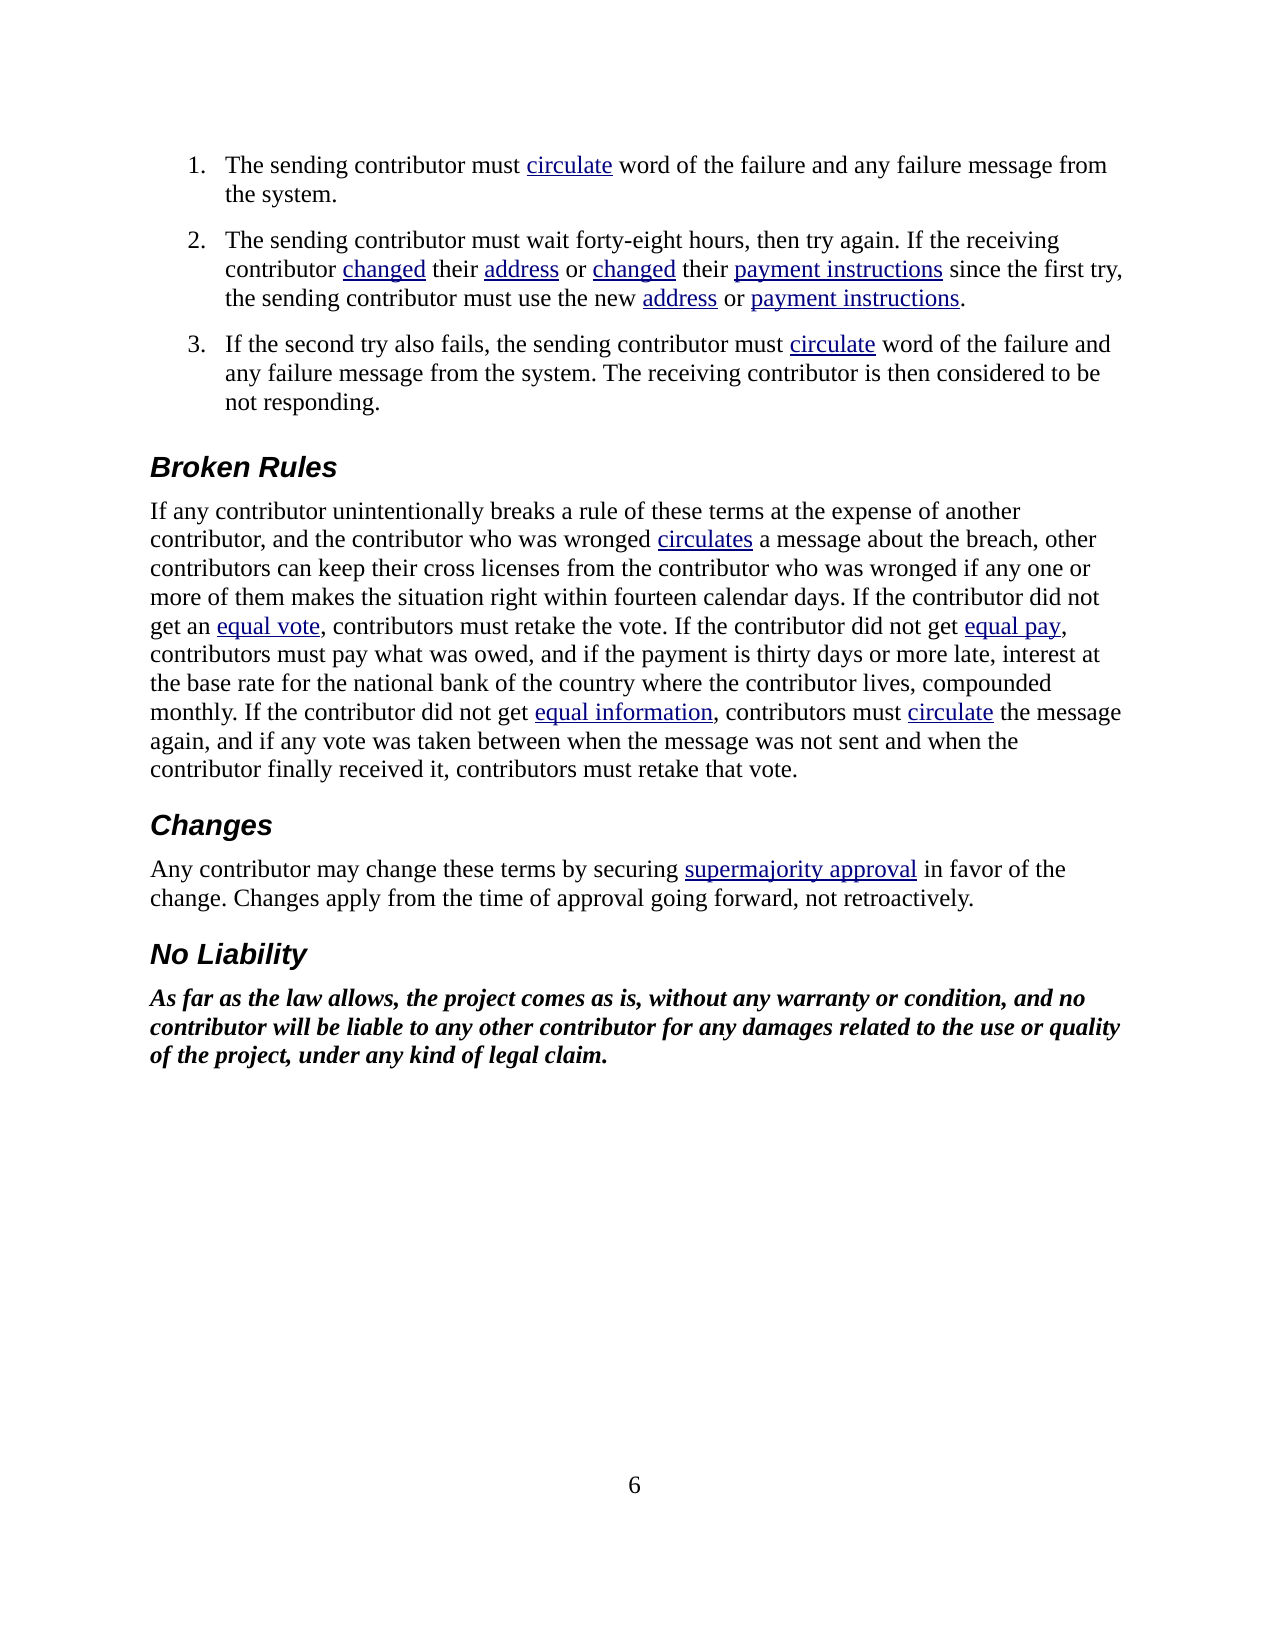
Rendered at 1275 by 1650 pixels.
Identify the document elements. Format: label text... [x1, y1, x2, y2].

text If any contributor unintentionally breaks a rule of these terms at the expense of another contributor, and the contributor who was wronged circulates a message about the breach, other contributors can keep their cross licenses from the contributor who was wronged if any one or more of them makes the situation right within fourteen calendar days. If the contributor did not get an equal vote, contributors must retake the vote. If the contributor did not get equal pay, contributors must pay what was owed, and if the payment is thirty days or more late, interest at the base rate for the national bank of the country where the contributor lives, compounded monthly. If the contributor did not get equal information, contributors must circulate the message again, and if any vote was taken between when the message was not sent and when the contributor finally received it, contributors must retake that vote. [150, 496, 1125, 783]
list If the second try also fails, the sending contributor must circulate word of the failure and any failure message from the system. The receiving contributor is then considered to be not responding. [187, 329, 1125, 416]
subtitle Changes [150, 808, 1125, 842]
list The sending contributor must circulate word of the failure and any failure message from the system. [187, 150, 1125, 207]
subtitle Broken Rules [150, 450, 1125, 483]
text As far as the law allows, the project comes as is, without any warranty or condition, and no contributor will be liable to any other contributor for any damages related to the use or quality of the project, under any kind of legal claim. [150, 983, 1125, 1069]
list The sending contributor must wait forty-eight hours, then try again. If the receiving contributor changed their address or changed their payment instructions since the first try, the sending contributor must use the new address or payment instructions. [187, 225, 1125, 312]
text Any contributor may change these terms by securing supermajority approval in favor of the change. Changes apply from the time of approval going forward, not retroactively. [150, 854, 1125, 912]
subtitle No Liability [150, 937, 1125, 970]
